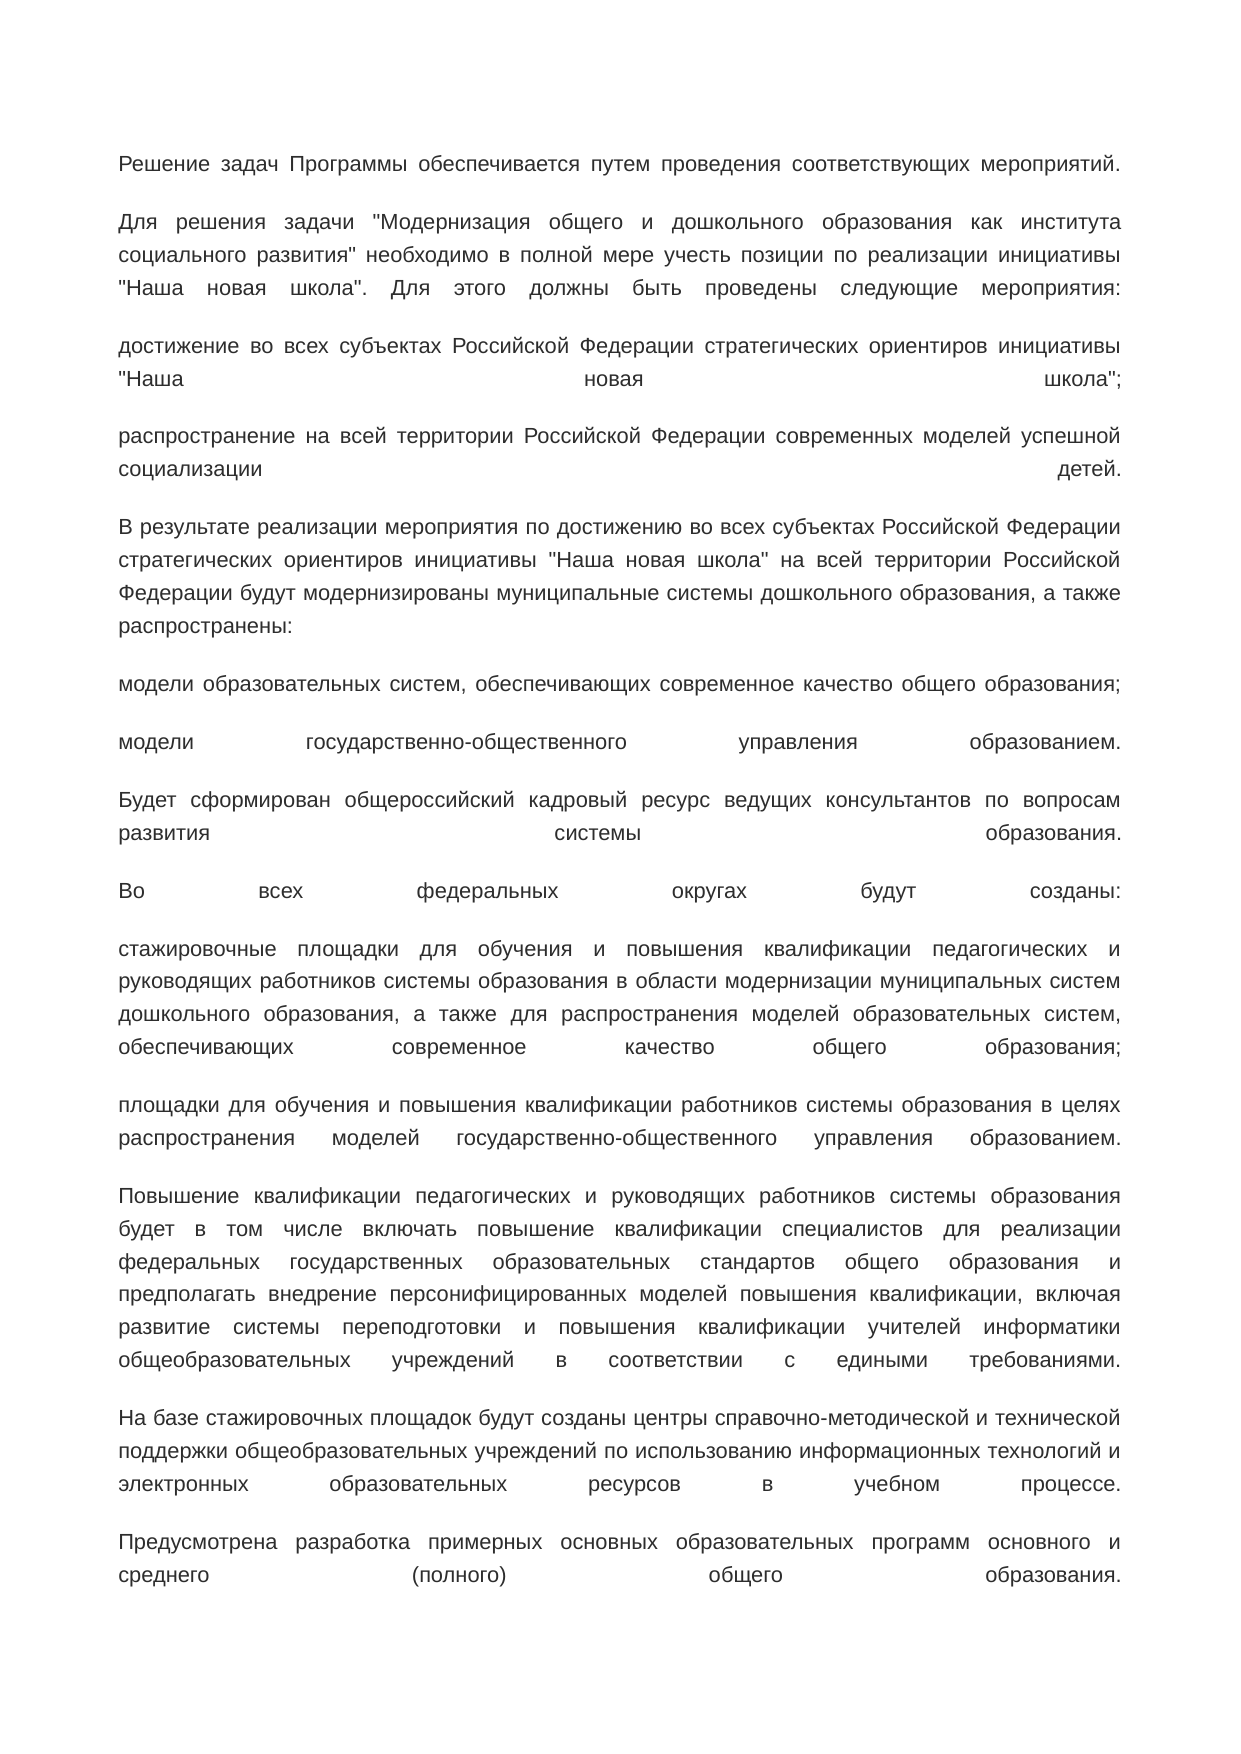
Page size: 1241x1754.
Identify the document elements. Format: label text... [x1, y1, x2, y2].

text Решение задач Программы обеспечивается путем проведения соответствующих мероприятий. Для решения задачи "Модернизация общего и дошкольного образования как института социального развития" необходимо в полной мере учесть позиции по реализации инициативы "Наша новая школа". Для этого должны быть проведены следующие мероприятия: достижение во всех субъектах Российской Федерации стратегических ориентиров инициативы "Наша новая школа"; распространение на всей территории Российской Федерации современных моделей успешной социализации детей. В результате реализации мероприятия по достижению во всех субъектах Российской Федерации стратегических ориентиров инициативы "Наша новая школа" на всей территории Российской Федерации будут модернизированы муниципальные системы дошкольного образования, а также распространены: модели образовательных систем, обеспечивающих современное качество общего образования; модели государственно-общественного управления образованием. Будет сформирован общероссийский кадровый ресурс ведущих консультантов по вопросам развития системы образования. Во всех федеральных округах будут созданы: стажировочные площадки для обучения и повышения квалификации педагогических и руководящих работников системы образования в области модернизации муниципальных систем дошкольного образования, а также для распространения моделей образовательных систем, обеспечивающих современное качество общего образования; площадки для обучения и повышения квалификации работников системы образования в целях распространения моделей государственно-общественного управления образованием. Повышение квалификации педагогических и руководящих работников системы образования будет в том числе включать повышение квалификации специалистов для реализации федеральных государственных образовательных стандартов общего образования и предполагать внедрение персонифицированных моделей повышения квалификации, включая развитие системы переподготовки и повышения квалификации учителей информатики общеобразовательных учреждений в соответствии с едиными требованиями. На базе стажировочных площадок будут созданы центры справочно-методической и технической поддержки общеобразовательных учреждений по использованию информационных технологий и электронных образовательных ресурсов в учебном процессе. Предусмотрена разработка примерных основных образовательных программ основного и среднего (полного) общего образования. [118, 118, 1122, 1587]
